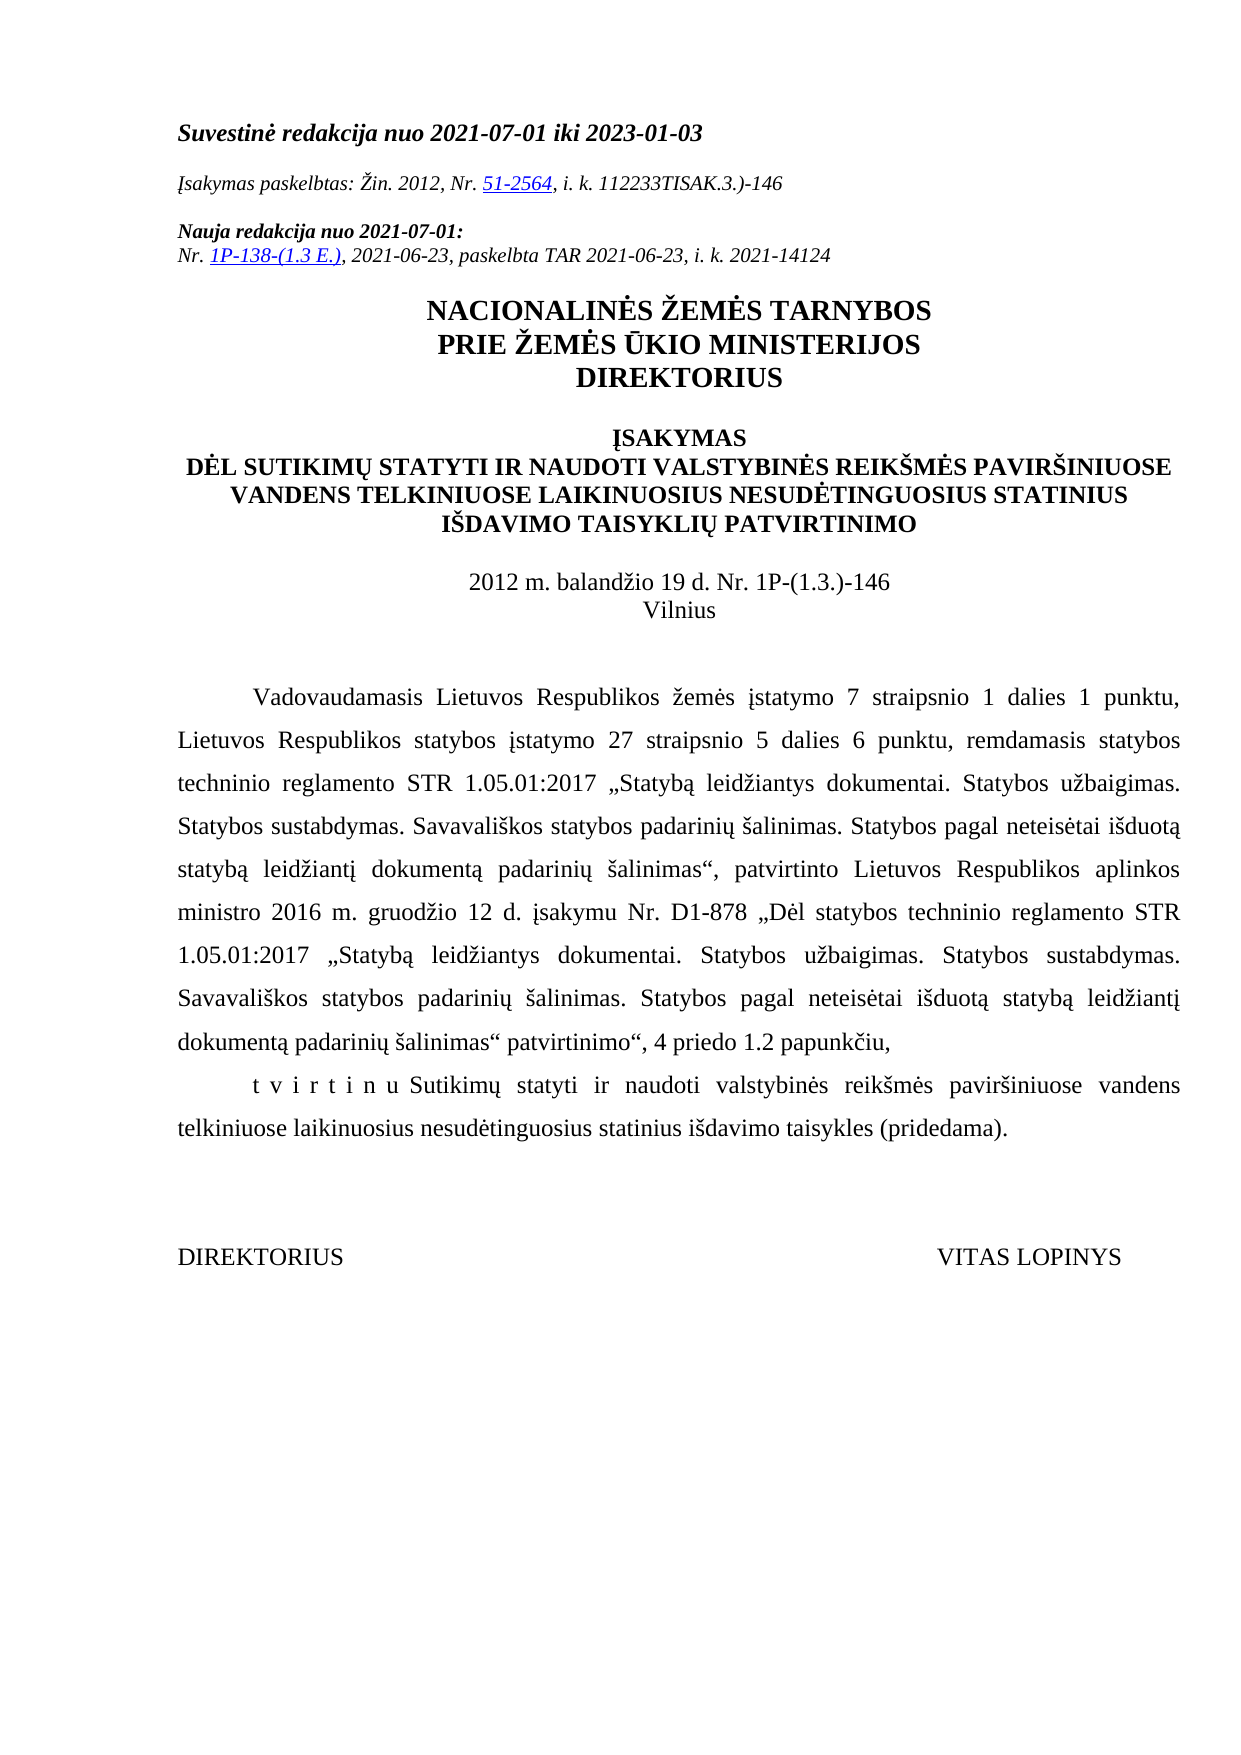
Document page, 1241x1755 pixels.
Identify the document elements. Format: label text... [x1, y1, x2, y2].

text Vilnius [177, 595, 1181, 624]
text DIREKTORIUS [177, 361, 1181, 394]
text Nr. 1P-138-(1.3 E.), 2021-06-23, paskelbta TAR 2021-06-23, i. k. 2021-14124 [177, 243, 1181, 267]
text PRIE ŽEMĖS ŪKIO MINISTERIJOS [177, 327, 1181, 361]
text ĮSAKYMAS [177, 423, 1181, 452]
text Įsakymas paskelbtas: Žin. 2012, Nr. 51-2564, i. k. 112233TISAK.3.)-146 [177, 171, 1181, 195]
text Suvestinė redakcija nuo 2021-07-01 iki 2023-01-03 [177, 118, 1181, 147]
text Direktorius Vitas Lopinys [177, 1242, 1181, 1271]
text Nauja redakcija nuo 2021-07-01: [177, 219, 1181, 243]
text tvirtinuSutikimų statyti ir naudoti valstybinės reikšmės paviršiniuose vandens telkiniuose laikinuosius nesudėtinguosius statinius išdavimo taisykles (pridedama). [177, 1070, 1181, 1142]
text DĖL SUTIKIMŲ STATYTI IR NAUDOTI VALSTYBINĖS REIKŠMĖS PAVIRŠINIUOSE VANDENS TELKINIUOSE LAIKINUOSIUS NESUDĖTINGUOSIUS STATINIUS IŠDAVIMO TAISYKLIŲ PATVIRTINIMO [177, 452, 1181, 538]
text NACIONALINĖS ŽEMĖS TARNYBOS [177, 293, 1181, 327]
text Vadovaudamasis Lietuvos Respublikos žemės įstatymo 7 straipsnio 1 dalies 1 punktu, Lietuvos Respublikos statybos įstatymo 27 straipsnio 5 dalies 6 punktu, remdamasis statybos techninio reglamento STR 1.05.01:2017 „Statybą leidžiantys dokumentai. Statybos užbaigimas. Statybos sustabdymas. Savavališkos statybos padarinių šalinimas. Statybos pagal neteisėtai išduotą statybą leidžiantį dokumentą padarinių šalinimas“, patvirtinto Lietuvos Respublikos aplinkos ministro 2016 m. gruodžio 12 d. įsakymu Nr. D1-878 „Dėl statybos techninio reglamento STR 1.05.01:2017 „Statybą leidžiantys dokumentai. Statybos užbaigimas. Statybos sustabdymas. Savavališkos statybos padarinių šalinimas. Statybos pagal neteisėtai išduotą statybą leidžiantį dokumentą padarinių šalinimas“ patvirtinimo“, 4 priedo 1.2 papunkčiu, [177, 682, 1181, 1055]
text 2012 m. balandžio 19 d. Nr. 1P-(1.3.)-146 [177, 567, 1181, 595]
